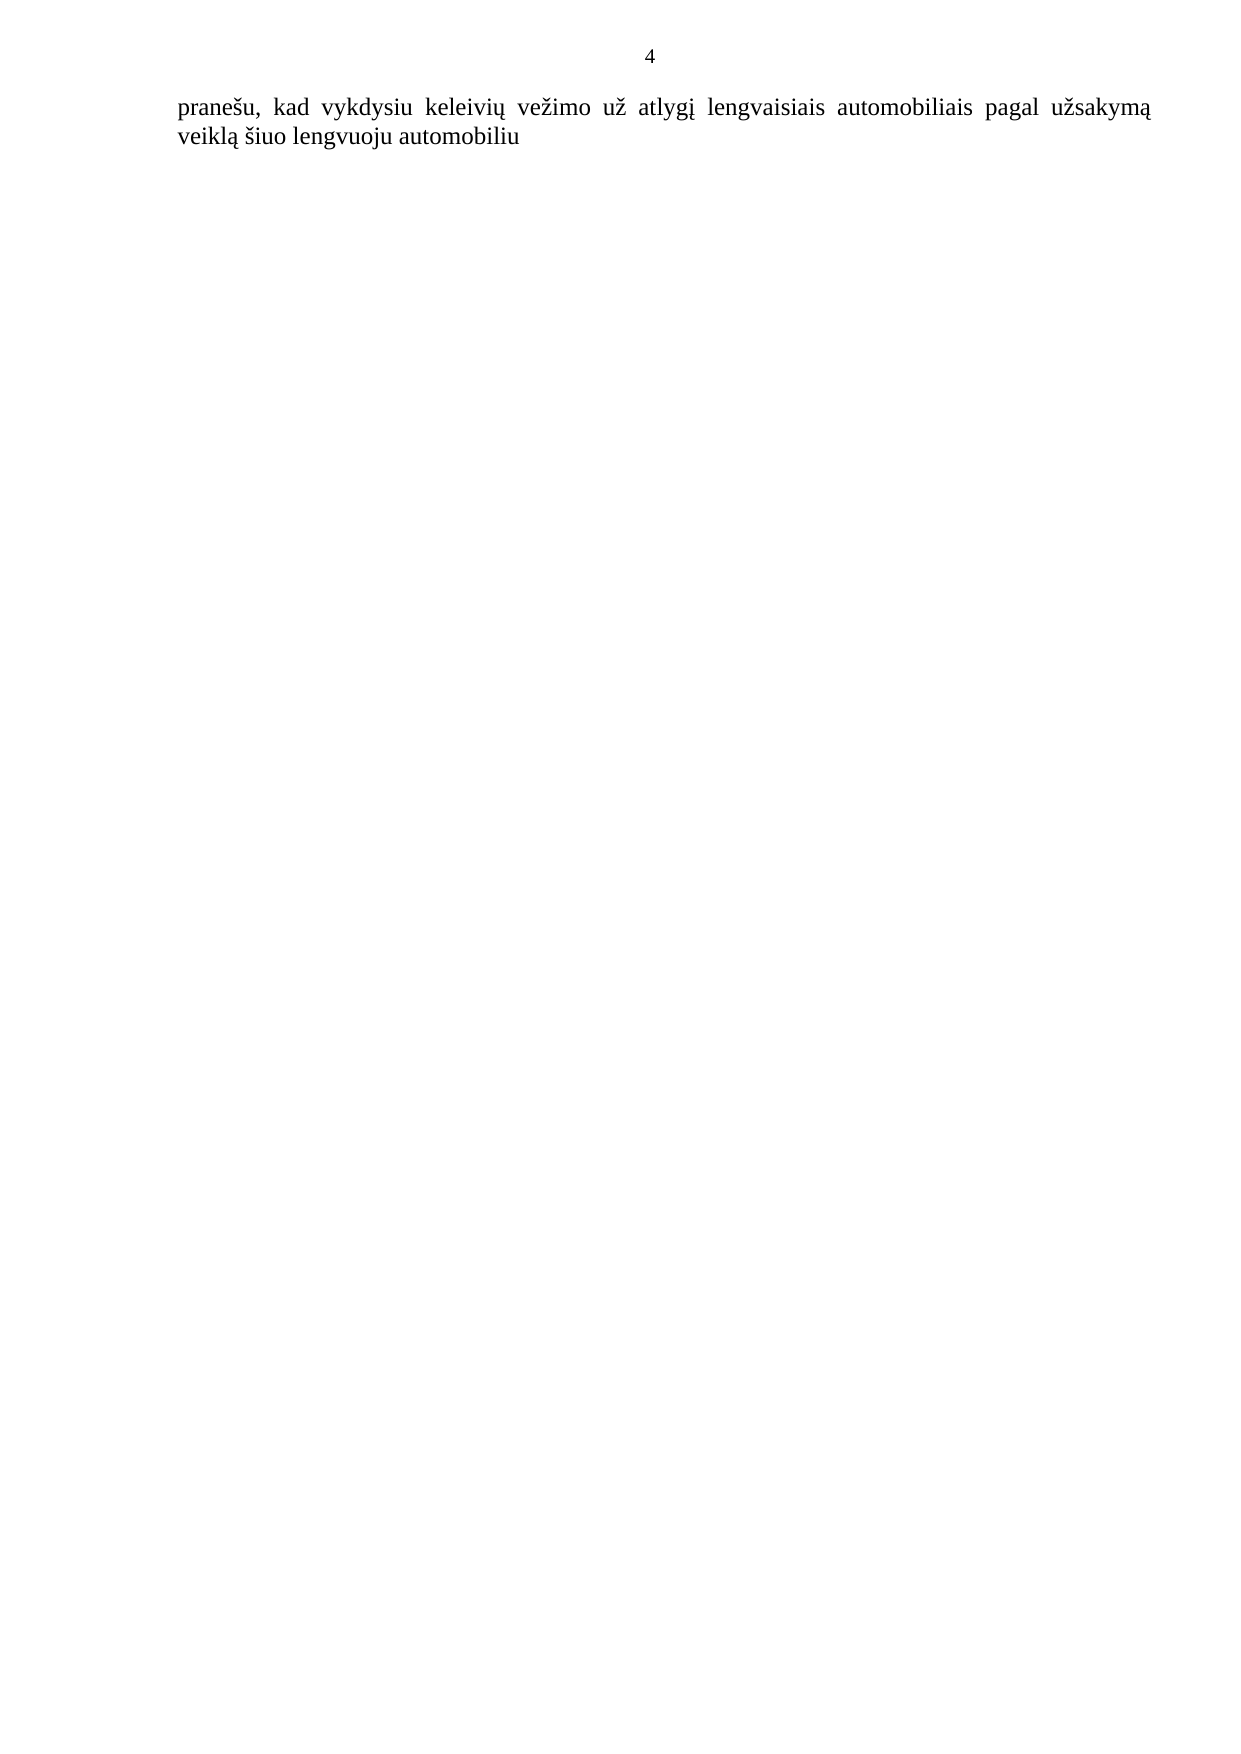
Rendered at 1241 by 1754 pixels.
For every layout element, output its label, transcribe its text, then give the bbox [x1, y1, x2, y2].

text pranešu, kad vykdysiu keleivių vežimo už atlygį lengvaisiais automobiliais pagal užsakymą veiklą šiuo lengvuoju automobiliu [177, 92, 1152, 150]
